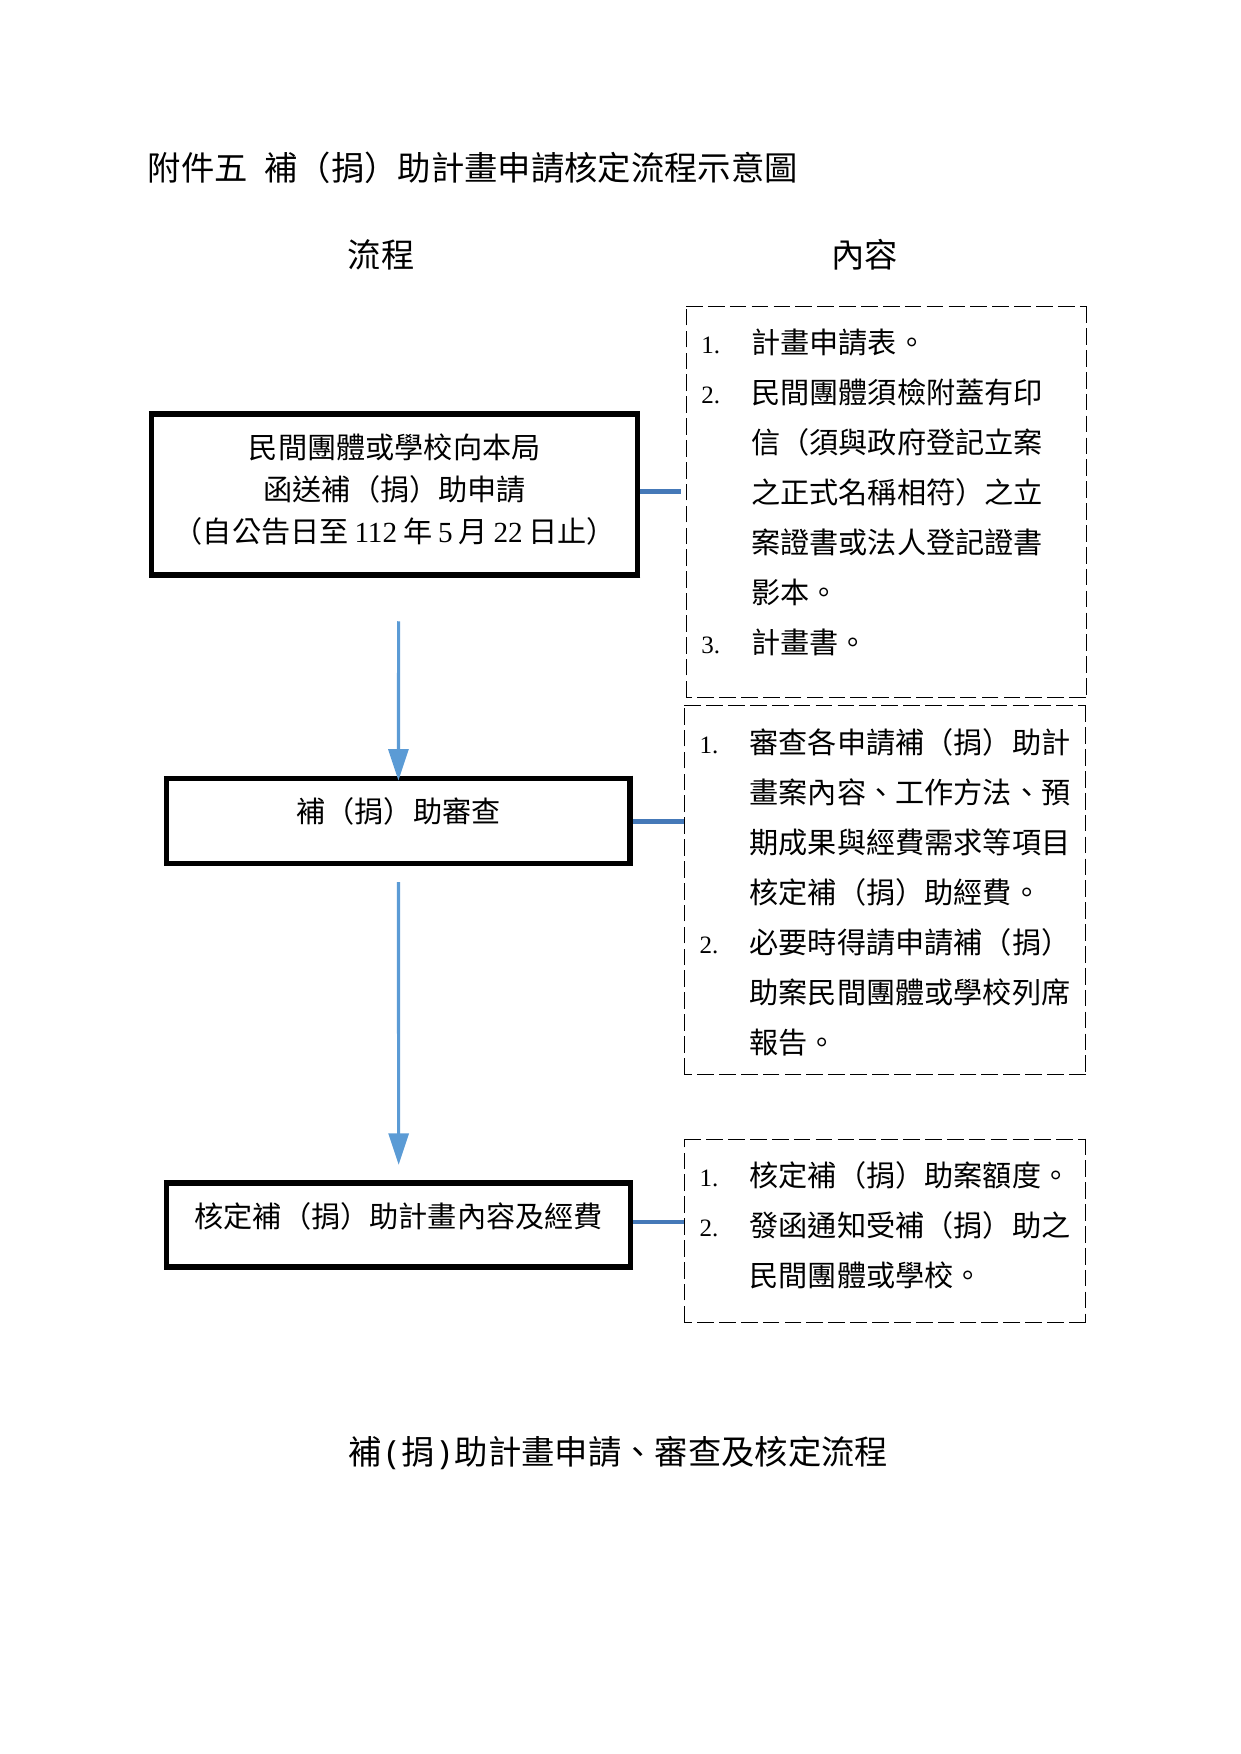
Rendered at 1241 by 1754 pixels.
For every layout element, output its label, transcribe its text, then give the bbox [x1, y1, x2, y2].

list 計畫書。 [701, 614, 1071, 664]
list 審查各申請補（捐）助計畫案內容、工作方法、預期成果與經費需求等項目核定補（捐）助經費。 [699, 713, 1070, 913]
text 補（捐）助審查 [184, 788, 612, 831]
list 民間團體須檢附蓋有印信（須與政府登記立案之正式名稱相符）之立案證書或法人登記證書影本。 [701, 364, 1071, 614]
list 發函通知受補（捐）助之民間團體或學校。 [699, 1196, 1070, 1296]
text 核定補（捐）助計畫內容及經費 [184, 1193, 613, 1235]
list 必要時得請申請補（捐）助案民間團體或學校列席報告。 [699, 913, 1070, 1063]
text 民間團體或學校向本局 [169, 424, 620, 466]
text 補(捐)助計畫申請、審查及核定流程 [348, 1426, 922, 1474]
list 核定補（捐）助案額度。 [699, 1146, 1070, 1196]
text 函送補（捐）助申請 [169, 466, 620, 509]
list 計畫申請表。 [701, 314, 1071, 364]
text （自公告日至112年5月22日止） [169, 509, 620, 551]
text 附件五 補（捐）助計畫申請核定流程示意圖 [148, 142, 1092, 190]
text 流程 內容 [148, 190, 1092, 277]
